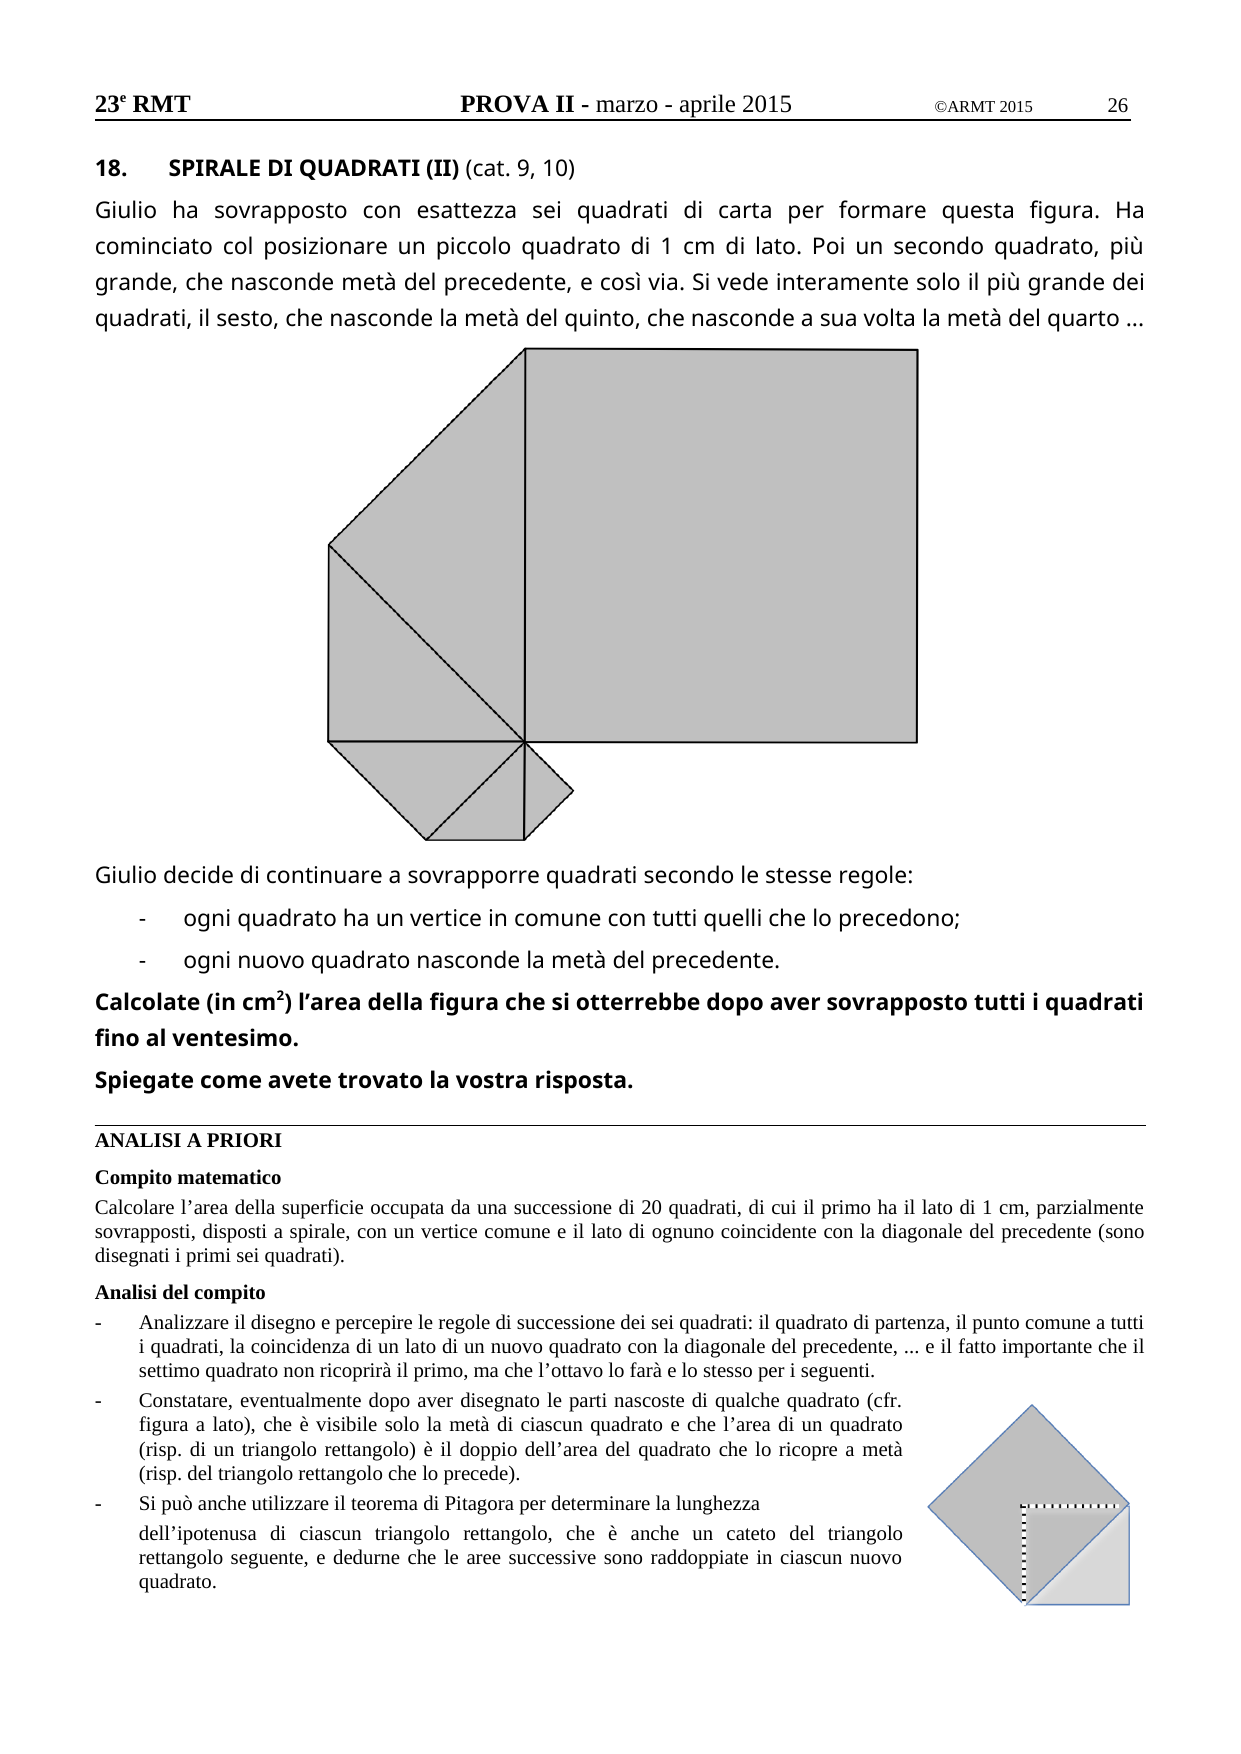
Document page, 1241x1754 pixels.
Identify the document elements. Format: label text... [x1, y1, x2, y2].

picture [922, 1399, 1138, 1611]
text 18. SPIRALE DI QUADRATI (II) (cat. 9, 10) [94, 152, 1146, 183]
text - ogni quadrato ha un vertice in comune con tutti quelli che lo precedono; [139, 901, 1146, 933]
text dell’ipotenusa di ciascun triangolo rettangolo, che è anche un cateto del triangolo rettangolo seguente, e dedurne che le aree successive sono raddoppiate in ciascun nuovo quadrato. [94, 1521, 922, 1593]
text - Constatare, eventualmente dopo aver disegnato le parti nascoste di qualche quadrato (cfr. figura a lato), che è visibile solo la metà di ciascun quadrato e che l’area di un quadrato (risp. di un triangolo rettangolo) è il doppio dell’area del quadrato che lo ricopre a metà (risp. del triangolo rettangolo che lo precede). [94, 1388, 1146, 1484]
text - ogni nuovo quadrato nasconde la metà del precedente. [139, 944, 1146, 975]
text AnalIsI a priori [94, 1126, 1146, 1152]
text Analisi del compito [94, 1279, 1146, 1304]
text Compito matematico [94, 1164, 1146, 1189]
text Giulio ha sovrapposto con esattezza sei quadrati di carta per formare questa figura. Ha cominciato col posizionare un piccolo quadrato di 1 cm di lato. Poi un secondo quadrato, più grande, che nasconde metà del precedente, e così via. Si vede interamente solo il più grande dei quadrati, il sesto, che nasconde la metà del quinto, che nasconde a sua volta la metà del quarto ... [94, 194, 1146, 333]
text Calcolare l’area della superficie occupata da una successione di 20 quadrati, di cui il primo ha il lato di 1 cm, parzialmente sovrapposti, disposti a spirale, con un vertice comune e il lato di ognuno coincidente con la diagonale del precedente (sono disegnati i primi sei quadrati). [94, 1195, 1146, 1267]
text - Si può anche utilizzare il teorema di Pitagora per determinare la lunghezza [94, 1491, 922, 1515]
text - Analizzare il disegno e percepire le regole di successione dei sei quadrati: il quadrato di partenza, il punto comune a tutti i quadrati, la coincidenza di un lato di un nuovo quadrato con la diagonale del precedente, ... e il fatto importante che il settimo quadrato non ricoprirà il primo, ma che l’ottavo lo farà e lo stesso per i seguenti. [94, 1310, 1146, 1382]
text Calcolate (in cm2) l’area della figura che si otterrebbe dopo aver sovrapposto tutti i quadrati fino al ventesimo. [94, 986, 1146, 1053]
picture [317, 343, 924, 849]
text Spiegate come avete trovato la vostra risposta. [94, 1064, 1146, 1095]
text Giulio decide di continuare a sovrapporre quadrati secondo le stesse regole: [94, 859, 1146, 891]
